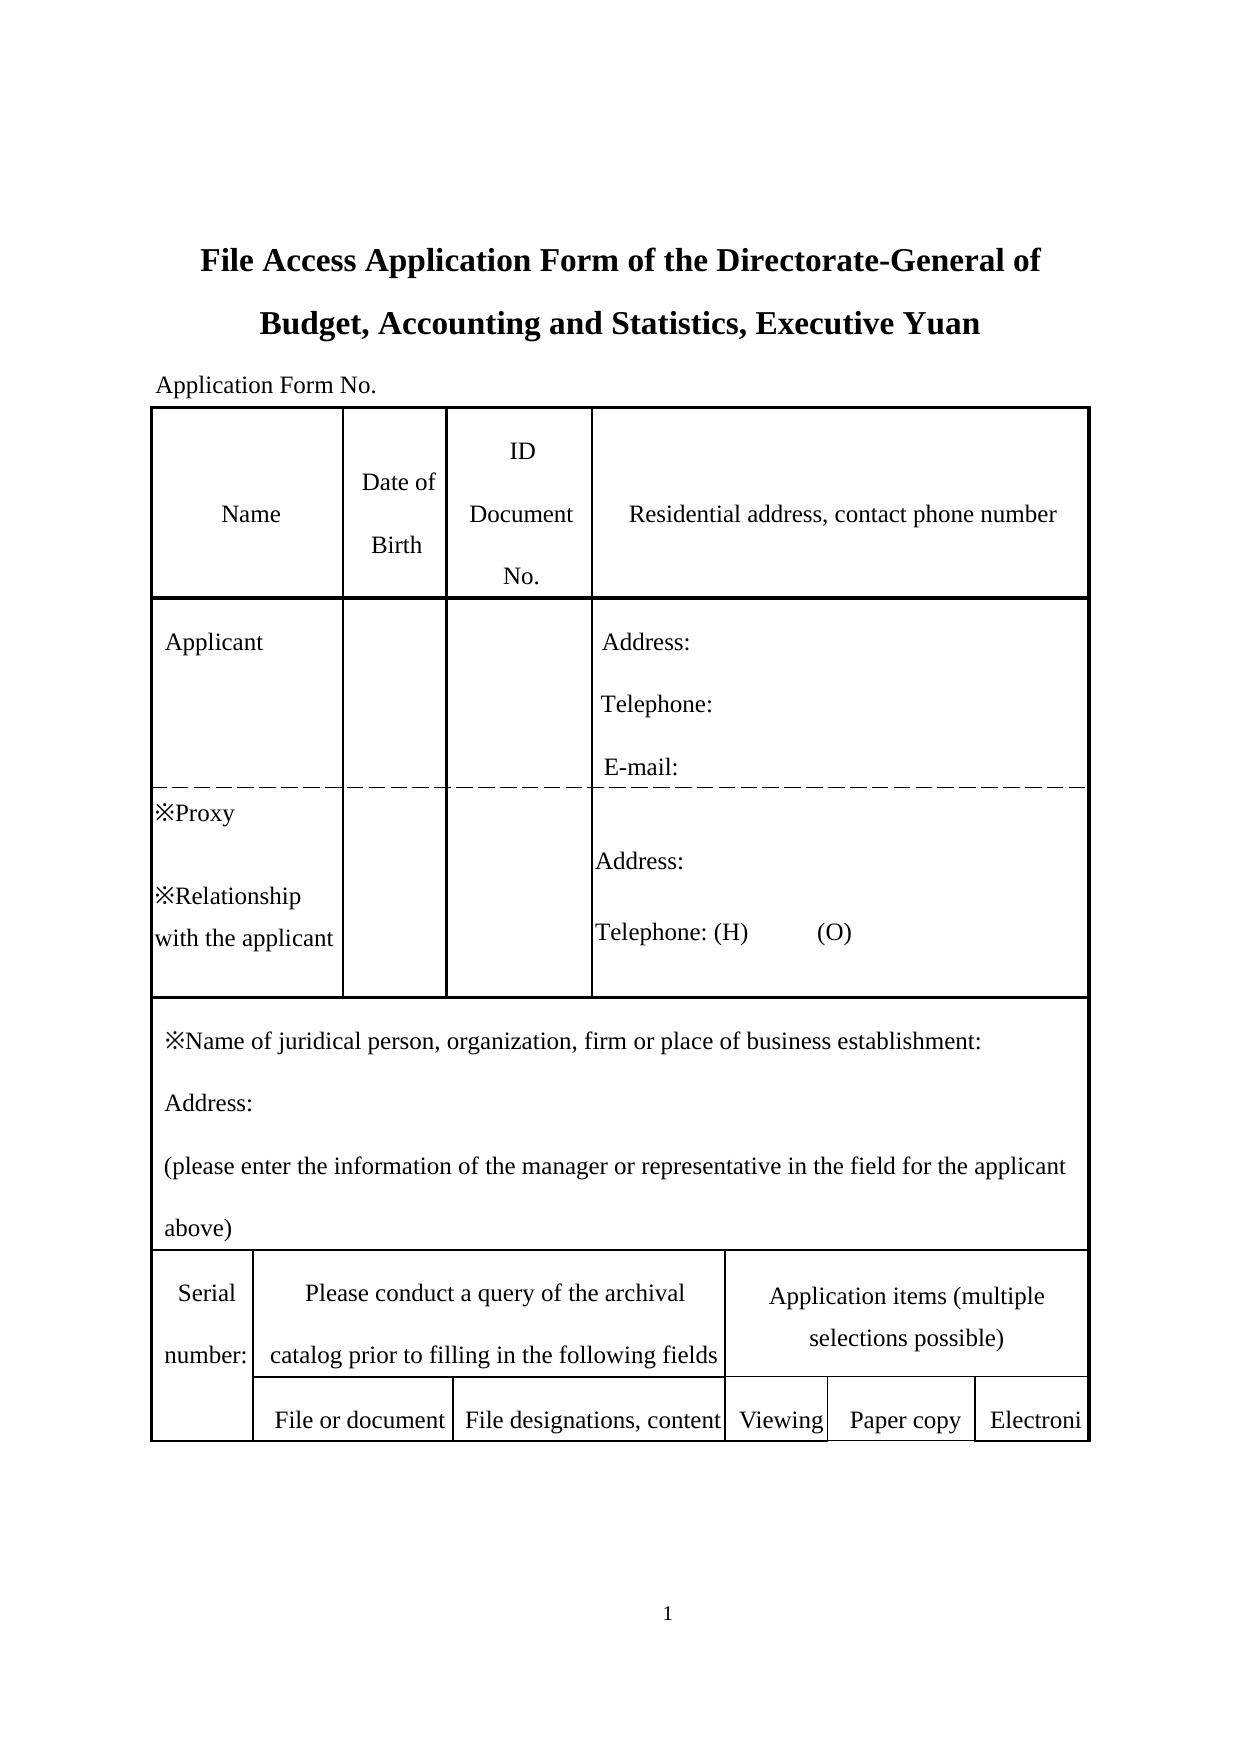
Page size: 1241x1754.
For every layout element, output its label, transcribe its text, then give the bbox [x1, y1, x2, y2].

table_cell [344, 787, 445, 996]
table_cell Serial number: [153, 1251, 252, 1440]
table_cell Address: Telephone: (H) (O) [593, 787, 1087, 996]
table_header Name [153, 409, 342, 596]
table_cell Address: Telephone: E-mail: [593, 600, 1087, 787]
table_cell Applicant [153, 600, 342, 787]
table_header Date of Birth [344, 409, 445, 596]
table_cell File designations, content [454, 1378, 724, 1440]
table_cell Viewing [726, 1377, 827, 1440]
table_cell File or document [254, 1378, 452, 1440]
table_cell Paper copy [828, 1377, 974, 1440]
table_cell [448, 787, 591, 996]
table_cell [448, 600, 591, 787]
table_cell Electroni [976, 1377, 1087, 1440]
table_cell Application items (multiple selections possible) [726, 1251, 1087, 1376]
text Application Form No. [151, 343, 1089, 406]
table_cell ※Name of juridical person, organization, firm or place of business establishment: Address: (please enter the information of the manager or representative in the field for the applicant above) [153, 999, 1087, 1248]
table_cell ※Proxy ※Relationship with the applicant [153, 787, 342, 996]
table_cell Please conduct a query of the archival catalog prior to filling in the following fields [254, 1251, 724, 1376]
table_header Residential address, contact phone number [593, 409, 1087, 596]
table_cell [344, 600, 445, 787]
table_header ID Document No. [448, 409, 591, 596]
text File Access Application Form of the Directorate-General of Budget, Accounting and Statistics, Executive Yuan [151, 218, 1089, 343]
